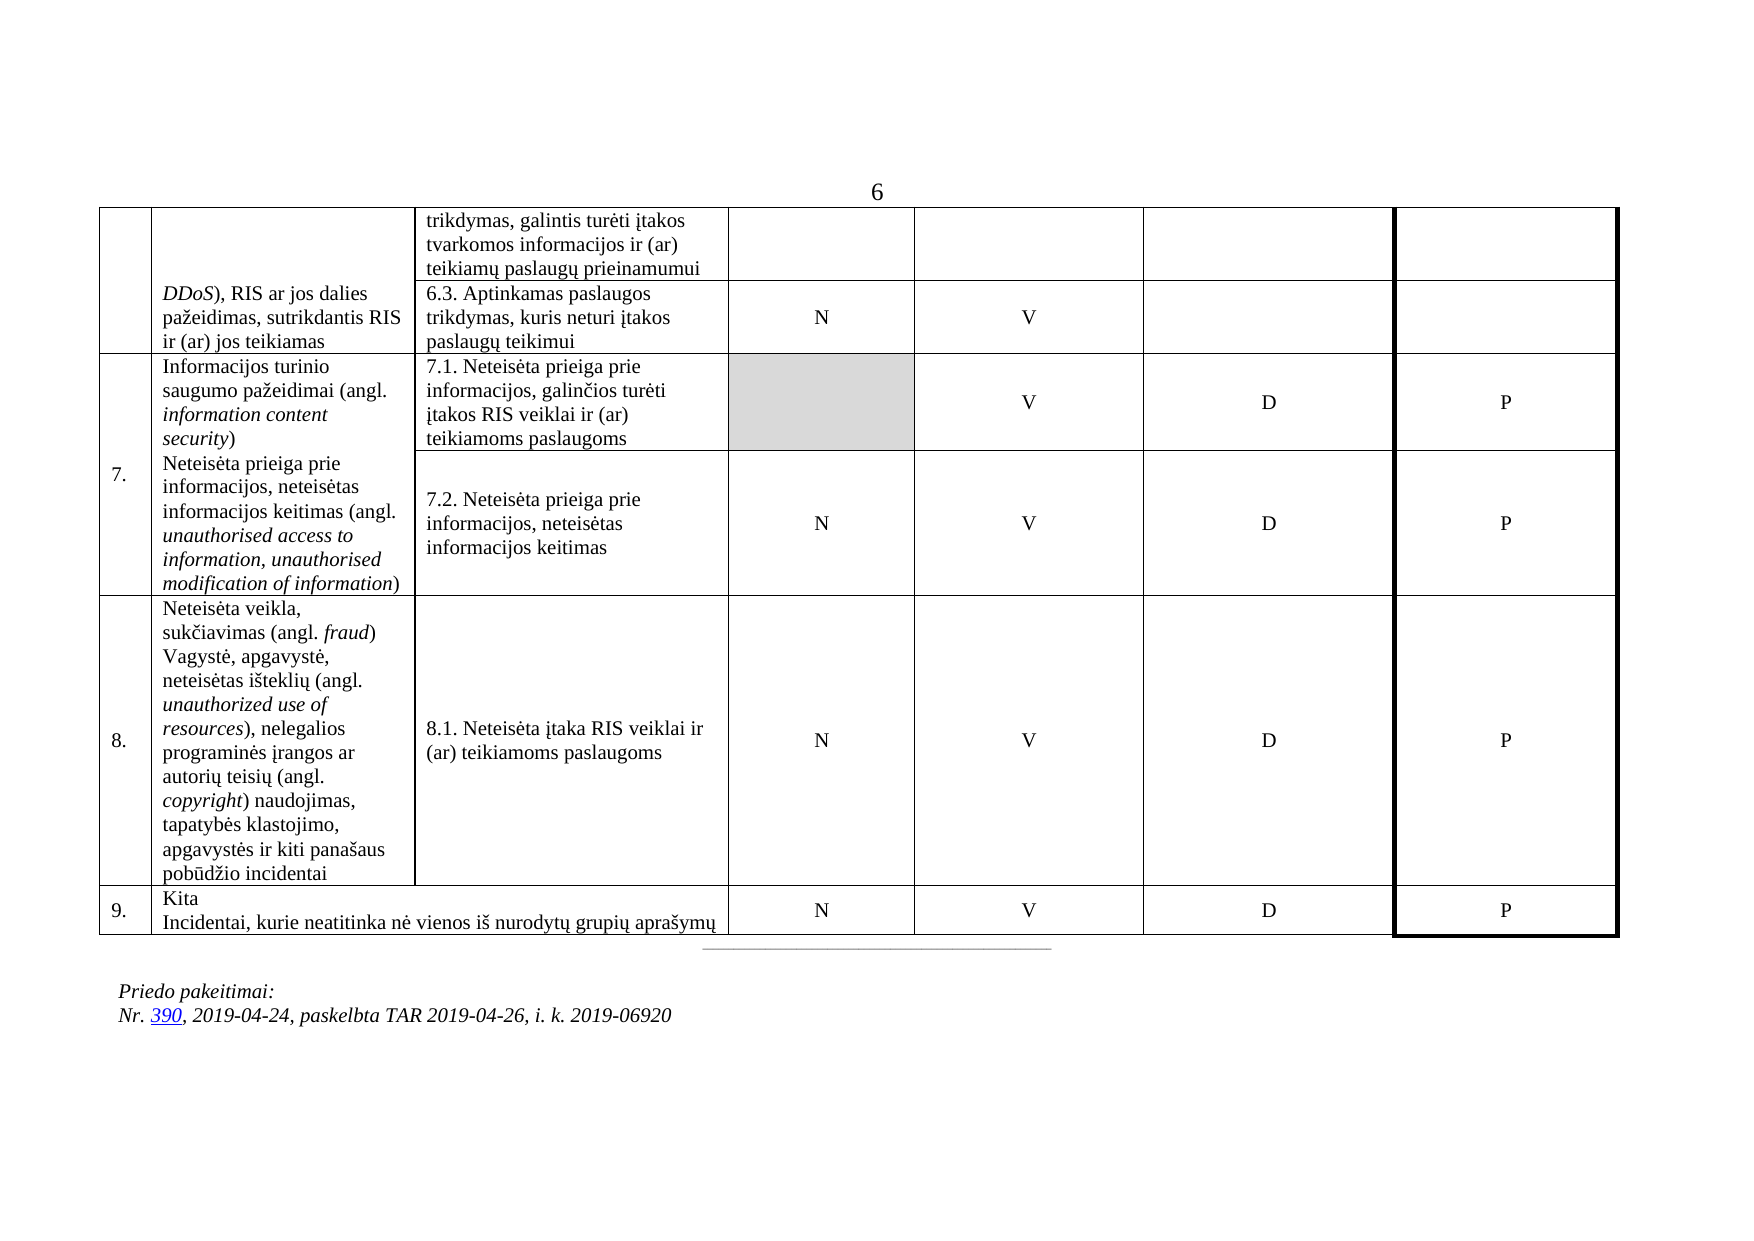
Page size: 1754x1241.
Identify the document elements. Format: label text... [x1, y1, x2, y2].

table_cell 9. [100, 886, 151, 934]
table_cell P [1397, 886, 1615, 934]
text Priedo pakeitimai: [118, 979, 1636, 1003]
table_cell D [1144, 886, 1392, 934]
table_cell 8. [100, 596, 151, 884]
table_cell V [915, 281, 1143, 353]
table_cell trikdymas, galintis turėti įtakos tvarkomos informacijos ir (ar) teikiamų paslaugų prieinamumui [416, 208, 728, 280]
table_cell [1397, 281, 1615, 353]
table_cell Kita Incidentai, kurie neatitinka nė vienos iš nurodytų grupių aprašymų [152, 886, 728, 934]
table_cell P [1397, 596, 1615, 884]
table_cell 6.3. Aptinkamas paslaugos trikdymas, kuris neturi įtakos paslaugų teikimui [416, 281, 728, 353]
text Nr. 390, 2019-04-24, paskelbta TAR 2019-04-26, i. k. 2019-06920 [118, 1003, 1636, 1027]
table_cell [1144, 208, 1392, 280]
table_cell 7.2. Neteisėta prieiga prie informacijos, neteisėtas informacijos keitimas [416, 451, 728, 595]
table_cell N [729, 281, 914, 353]
table_cell V [915, 886, 1143, 934]
table_cell [100, 208, 151, 353]
text ___________________________________________________________________ [118, 938, 1636, 950]
table_cell Paslaugų trikdymas, prieinamumo pažeidimai (angl. availability) Veiksmai, kuriais trikdoma RIS veikla, teikiamos paslaugos (angl. DoS, DDoS), RIS ar jos dalies pažeidimas, sutrikdantis RIS ir (ar) jos teikiamas paslaugas (angl. sabotage, outage) [152, 208, 414, 353]
table_cell [1144, 281, 1392, 353]
table_cell V [915, 354, 1143, 450]
table_cell V [915, 596, 1143, 884]
table_cell 7.1. Neteisėta prieiga prie informacijos, galinčios turėti įtakos RIS veiklai ir (ar) teikiamoms paslaugoms [416, 354, 728, 450]
table_cell Informacijos turinio saugumo pažeidimai (angl. information content security) Neteisėta prieiga prie informacijos, neteisėtas informacijos keitimas (angl. unauthorised access to information, unauthorised modification of information) [152, 354, 414, 595]
table_cell [1397, 208, 1615, 280]
table_cell N [729, 596, 914, 884]
table_cell N [729, 886, 914, 934]
table_cell D [1144, 451, 1392, 595]
table_cell V [915, 451, 1143, 595]
table_cell [729, 208, 914, 280]
table_cell Neteisėta veikla, sukčiavimas (angl. fraud) Vagystė, apgavystė, neteisėtas išteklių (angl. unauthorized use of resources), nelegalios programinės įrangos ar autorių teisių (angl. copyright) naudojimas, tapatybės klastojimo, apgavystės ir kiti panašaus pobūdžio incidentai [152, 596, 414, 884]
table_cell D [1144, 596, 1392, 884]
table_cell 7. [100, 354, 151, 595]
table_cell 8.1. Neteisėta įtaka RIS veiklai ir (ar) teikiamoms paslaugoms [416, 596, 728, 884]
table_cell [729, 354, 914, 450]
table_cell N [729, 451, 914, 595]
table_cell P [1397, 354, 1615, 450]
table_cell P [1397, 451, 1615, 595]
table_cell [915, 208, 1143, 280]
table_cell D [1144, 354, 1392, 450]
